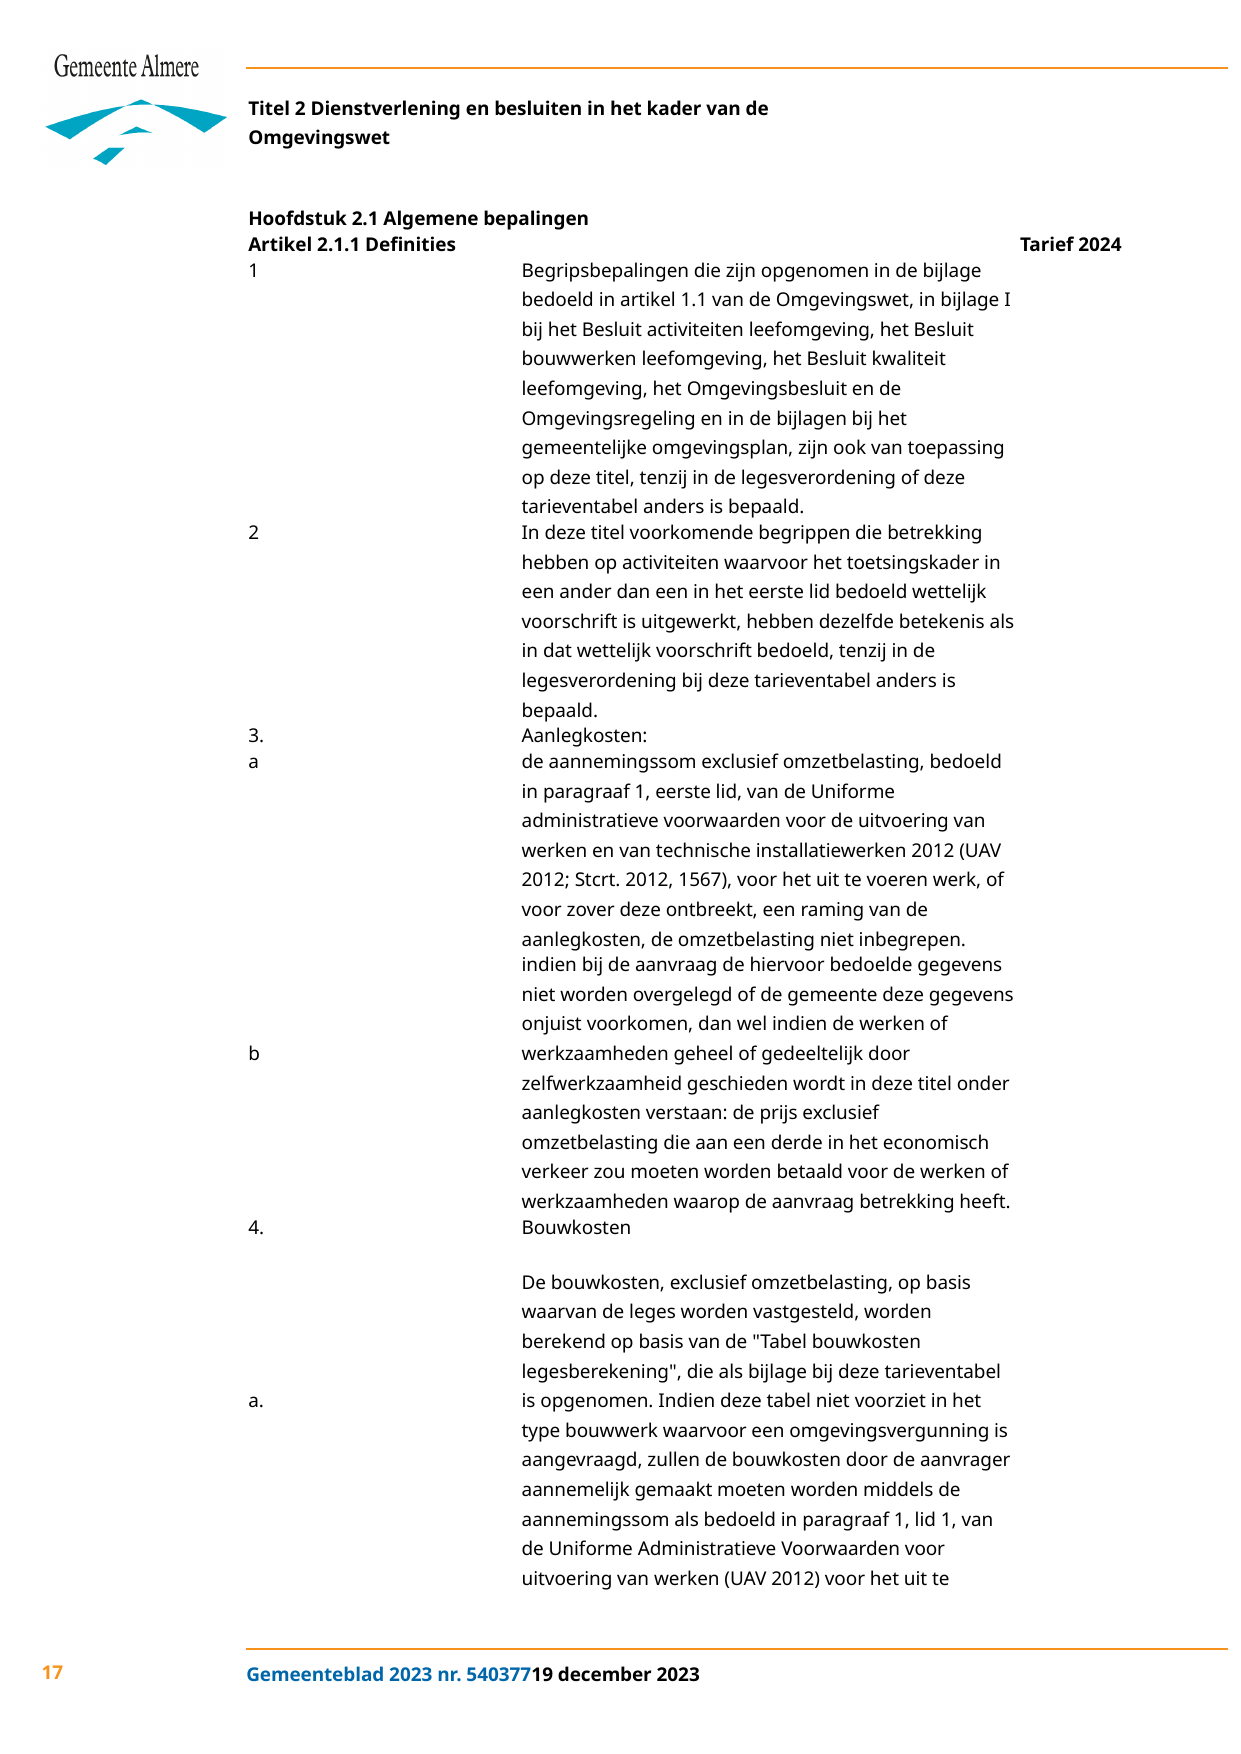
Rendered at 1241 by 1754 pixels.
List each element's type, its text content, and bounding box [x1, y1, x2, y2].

table_cell Begripsbepalingen die zijn opgenomen in de bijlage bedoeld in artikel 1.1 van de Omgevingswet, in bijlage I bij het Besluit activiteiten leefomgeving, het Besluit bouwwerken leefomgeving, het Besluit kwaliteit leefomgeving, het Omgevingsbesluit en de Omgevingsregeling en in de bijlagen bij het gemeentelijke omgevingsplan, zijn ook van toepassing op deze titel, tenzij in de legesverordening of deze tarieventabel anders is bepaald. [521, 257, 1015, 519]
table_cell 1 [248, 257, 521, 519]
table_cell [878, 95, 1152, 150]
table_cell In deze titel voorkomende begrippen die betrekking hebben op activiteiten waarvoor het toetsingskader in een ander dan een in het eerste lid bedoeld wettelijk voorschrift is uitgewerkt, hebben dezelfde betekenis als in dat wettelijk voorschrift bedoeld, tenzij in de legesverordening bij deze tarieventabel anders is bepaald. [521, 519, 1015, 722]
table_cell [1015, 176, 1152, 231]
table_cell [248, 150, 385, 176]
table_cell [1015, 723, 1152, 748]
picture [41, 47, 231, 172]
table_cell 2 [248, 519, 521, 722]
table_cell de aannemingssom exclusief omzetbelasting, bedoeld in paragraaf 1, eerste lid, van de Uniforme administratieve voorwaarden voor de uitvoering van werken en van technische installatiewerken 2012 (UAV 2012; Stcrt. 2012, 1567), voor het uit te voeren werk, of voor zover deze ontbreekt, een raming van de aanlegkosten, de omzetbelasting niet inbegrepen. [521, 748, 1015, 951]
table_cell Aanlegkosten: [521, 723, 1015, 748]
table_cell 4. [248, 1214, 521, 1269]
table_cell [1015, 951, 1152, 1214]
table_cell [1015, 1269, 1152, 1591]
table_cell Hoofdstuk 2.1 Algemene bepalingen [248, 176, 1015, 231]
table_cell [1015, 257, 1152, 519]
table_cell [1015, 748, 1152, 951]
table_cell indien bij de aanvraag de hiervoor bedoelde gegevens niet worden overgelegd of de gemeente deze gegevens onjuist voorkomen, dan wel indien de werken of werkzaamheden geheel of gedeeltelijk door zelfwerkzaamheid geschieden wordt in deze titel onder aanlegkosten verstaan: de prijs exclusief omzetbelasting die aan een derde in het economisch verkeer zou moeten worden betaald voor de werken of werkzaamheden waarop de aanvraag betrekking heeft. [521, 951, 1015, 1214]
table_cell a. [248, 1269, 521, 1591]
table_cell 3. [248, 723, 521, 748]
table_cell b [248, 951, 521, 1214]
table_cell Bouwkosten [521, 1214, 1015, 1269]
table_cell De bouwkosten, exclusief omzetbelasting, op basis waarvan de leges worden vastgesteld, worden berekend op basis van de "Tabel bouwkosten legesberekening", die als bijlage bij deze tarieventabel is opgenomen. Indien deze tabel niet voorziet in het type bouwwerk waarvoor een omgevingsvergunning is aangevraagd, zullen de bouwkosten door de aanvrager aannemelijk gemaakt moeten worden middels de aannemingssom als bedoeld in paragraaf 1, lid 1, van de Uniforme Administratieve Voorwaarden voor uitvoering van werken (UAV 2012) voor het uit te [521, 1269, 1015, 1591]
table_cell [385, 150, 878, 176]
table_cell [1015, 1214, 1152, 1269]
table_cell Tarief 2024 [1015, 231, 1152, 257]
table_cell Artikel 2.1.1 Definities [248, 231, 1015, 257]
table_cell a [248, 748, 521, 951]
table_cell [1015, 519, 1152, 722]
table_cell Titel 2 Dienstverlening en besluiten in het kader van de Omgevingswet [248, 95, 878, 150]
table_cell [878, 150, 1152, 176]
